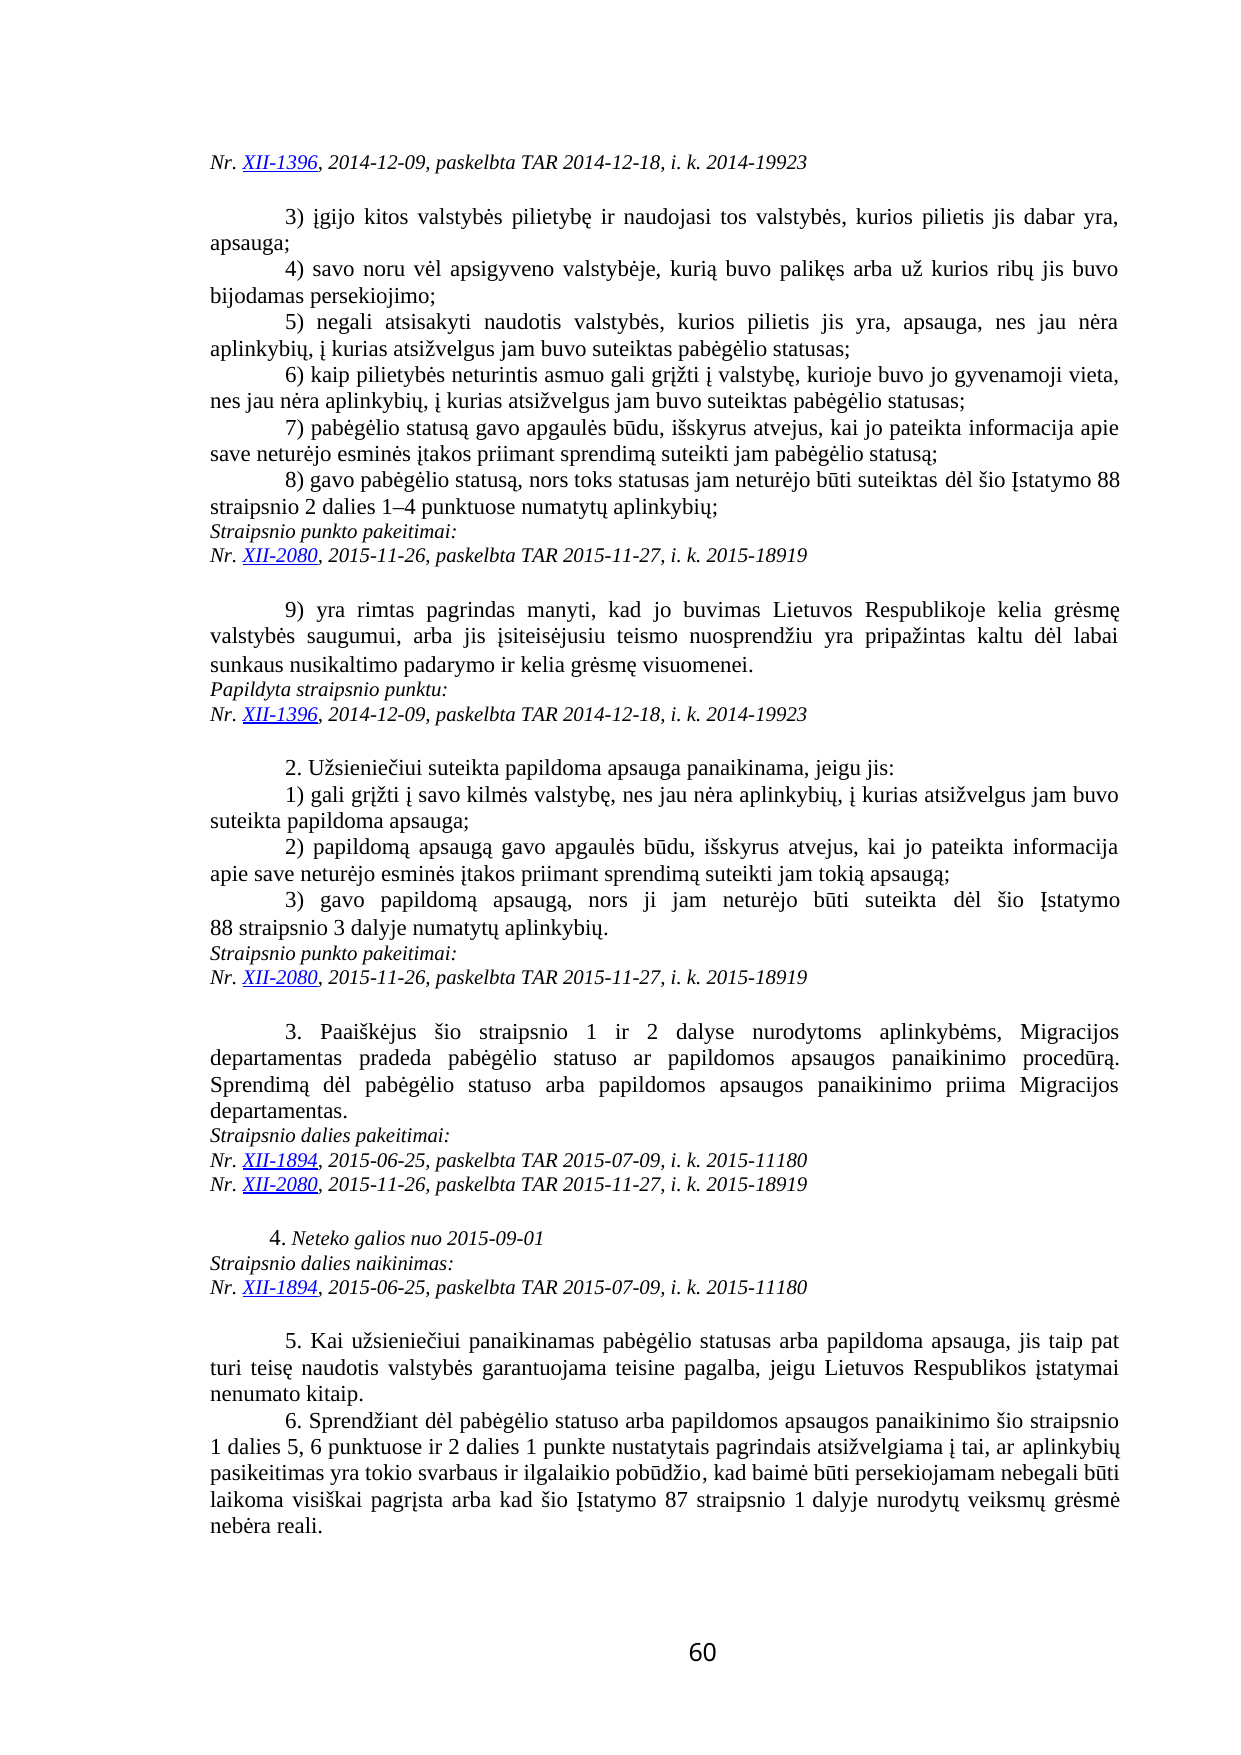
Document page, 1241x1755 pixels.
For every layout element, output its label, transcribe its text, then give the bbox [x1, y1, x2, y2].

text Nr. XII-1894, 2015-06-25, paskelbta TAR 2015-07-09, i. k. 2015-11180 [210, 1275, 1120, 1299]
text 3) gavo papildomą apsaugą, nors ji jam neturėjo būti suteikta dėl šio Įstatymo 88 straipsnio 3 dalyje numatytų aplinkybių. [210, 886, 1120, 941]
text 3. Paaiškėjus šio straipsnio 1 ir 2 dalyse nurodytoms aplinkybėms, Migracijos departamentas pradeda pabėgėlio statuso ar papildomos apsaugos panaikinimo procedūrą. Sprendimą dėl pabėgėlio statuso arba papildomos apsaugos panaikinimo priima Migracijos departamentas. [210, 1018, 1120, 1123]
text 5) negali atsisakyti naudotis valstybės, kurios pilietis jis yra, apsauga, nes jau nėra aplinkybių, į kurias atsižvelgus jam buvo suteiktas pabėgėlio statusas; [210, 308, 1120, 361]
text 6) kaip pilietybės neturintis asmuo gali grįžti į valstybę, kurioje buvo jo gyvenamoji vieta, nes jau nėra aplinkybių, į kurias atsižvelgus jam buvo suteiktas pabėgėlio statusas; [210, 361, 1120, 414]
text 2) papildomą apsaugą gavo apgaulės būdu, išskyrus atvejus, kai jo pateikta informacija apie save neturėjo esminės įtakos priimant sprendimą suteikti jam tokią apsaugą; [210, 833, 1120, 886]
text 4) savo noru vėl apsigyveno valstybėje, kurią buvo palikęs arba už kurios ribų jis buvo bijodamas persekiojimo; [210, 256, 1120, 308]
text Straipsnio dalies pakeitimai: [210, 1123, 1120, 1147]
text Nr. XII-2080, 2015-11-26, paskelbta TAR 2015-11-27, i. k. 2015-18919 [210, 965, 1120, 989]
text 5. Kai užsieniečiui panaikinamas pabėgėlio statusas arba papildoma apsauga, jis taip pat turi teisę naudotis valstybės garantuojama teisine pagalba, jeigu Lietuvos Respublikos įstatymai nenumato kitaip. [210, 1328, 1120, 1407]
text Nr. XII-1894, 2015-06-25, paskelbta TAR 2015-07-09, i. k. 2015-11180 [210, 1147, 1120, 1172]
text Straipsnio punkto pakeitimai: [210, 941, 1120, 965]
text 4. Neteko galios nuo 2015-09-01 [210, 1224, 1120, 1251]
text Nr. XII-2080, 2015-11-26, paskelbta TAR 2015-11-27, i. k. 2015-18919 [210, 1172, 1120, 1196]
text Straipsnio dalies naikinimas: [210, 1251, 1120, 1275]
text 6. Sprendžiant dėl pabėgėlio statuso arba papildomos apsaugos panaikinimo šio straipsnio 1 dalies 5, 6 punktuose ir 2 dalies 1 punkte nustatytais pagrindais atsižvelgiama į tai, ar aplinkybių pasikeitimas yra tokio svarbaus ir ilgalaikio pobūdžio, kad baimė būti persekiojamam nebegali būti laikoma visiškai pagrįsta arba kad šio Įstatymo 87 straipsnio 1 dalyje nurodytų veiksmų grėsmė nebėra reali. [210, 1407, 1120, 1538]
text 1) gali grįžti į savo kilmės valstybę, nes jau nėra aplinkybių, į kurias atsižvelgus jam buvo suteikta papildoma apsauga; [210, 781, 1120, 833]
text 8) gavo pabėgėlio statusą, nors toks statusas jam neturėjo būti suteiktas dėl šio Įstatymo 88 straipsnio 2 dalies 1–4 punktuose numatytų aplinkybių; [210, 466, 1120, 519]
text Straipsnio punkto pakeitimai: [210, 519, 1120, 543]
text Nr. XII-2080, 2015-11-26, paskelbta TAR 2015-11-27, i. k. 2015-18919 [210, 543, 1120, 567]
text 9) yra rimtas pagrindas manyti, kad jo buvimas Lietuvos Respublikoje kelia grėsmę valstybės saugumui, arba jis įsiteisėjusiu teismo nuosprendžiu yra pripažintas kaltu dėl labai sunkaus nusikaltimo padarymo ir kelia grėsmę visuomenei. [210, 596, 1120, 677]
text Nr. XII-1396, 2014-12-09, paskelbta TAR 2014-12-18, i. k. 2014-19923 [210, 701, 1120, 726]
text Papildyta straipsnio punktu: [210, 677, 1120, 701]
text Nr. XII-1396, 2014-12-09, paskelbta TAR 2014-12-18, i. k. 2014-19923 [210, 150, 1120, 174]
text 3) įgijo kitos valstybės pilietybę ir naudojasi tos valstybės, kurios pilietis jis dabar yra, apsauga; [210, 203, 1120, 256]
text 2. Užsieniečiui suteikta papildoma apsauga panaikinama, jeigu jis: [210, 754, 1120, 781]
text 7) pabėgėlio statusą gavo apgaulės būdu, išskyrus atvejus, kai jo pateikta informacija apie save neturėjo esminės įtakos priimant sprendimą suteikti jam pabėgėlio statusą; [210, 414, 1120, 466]
